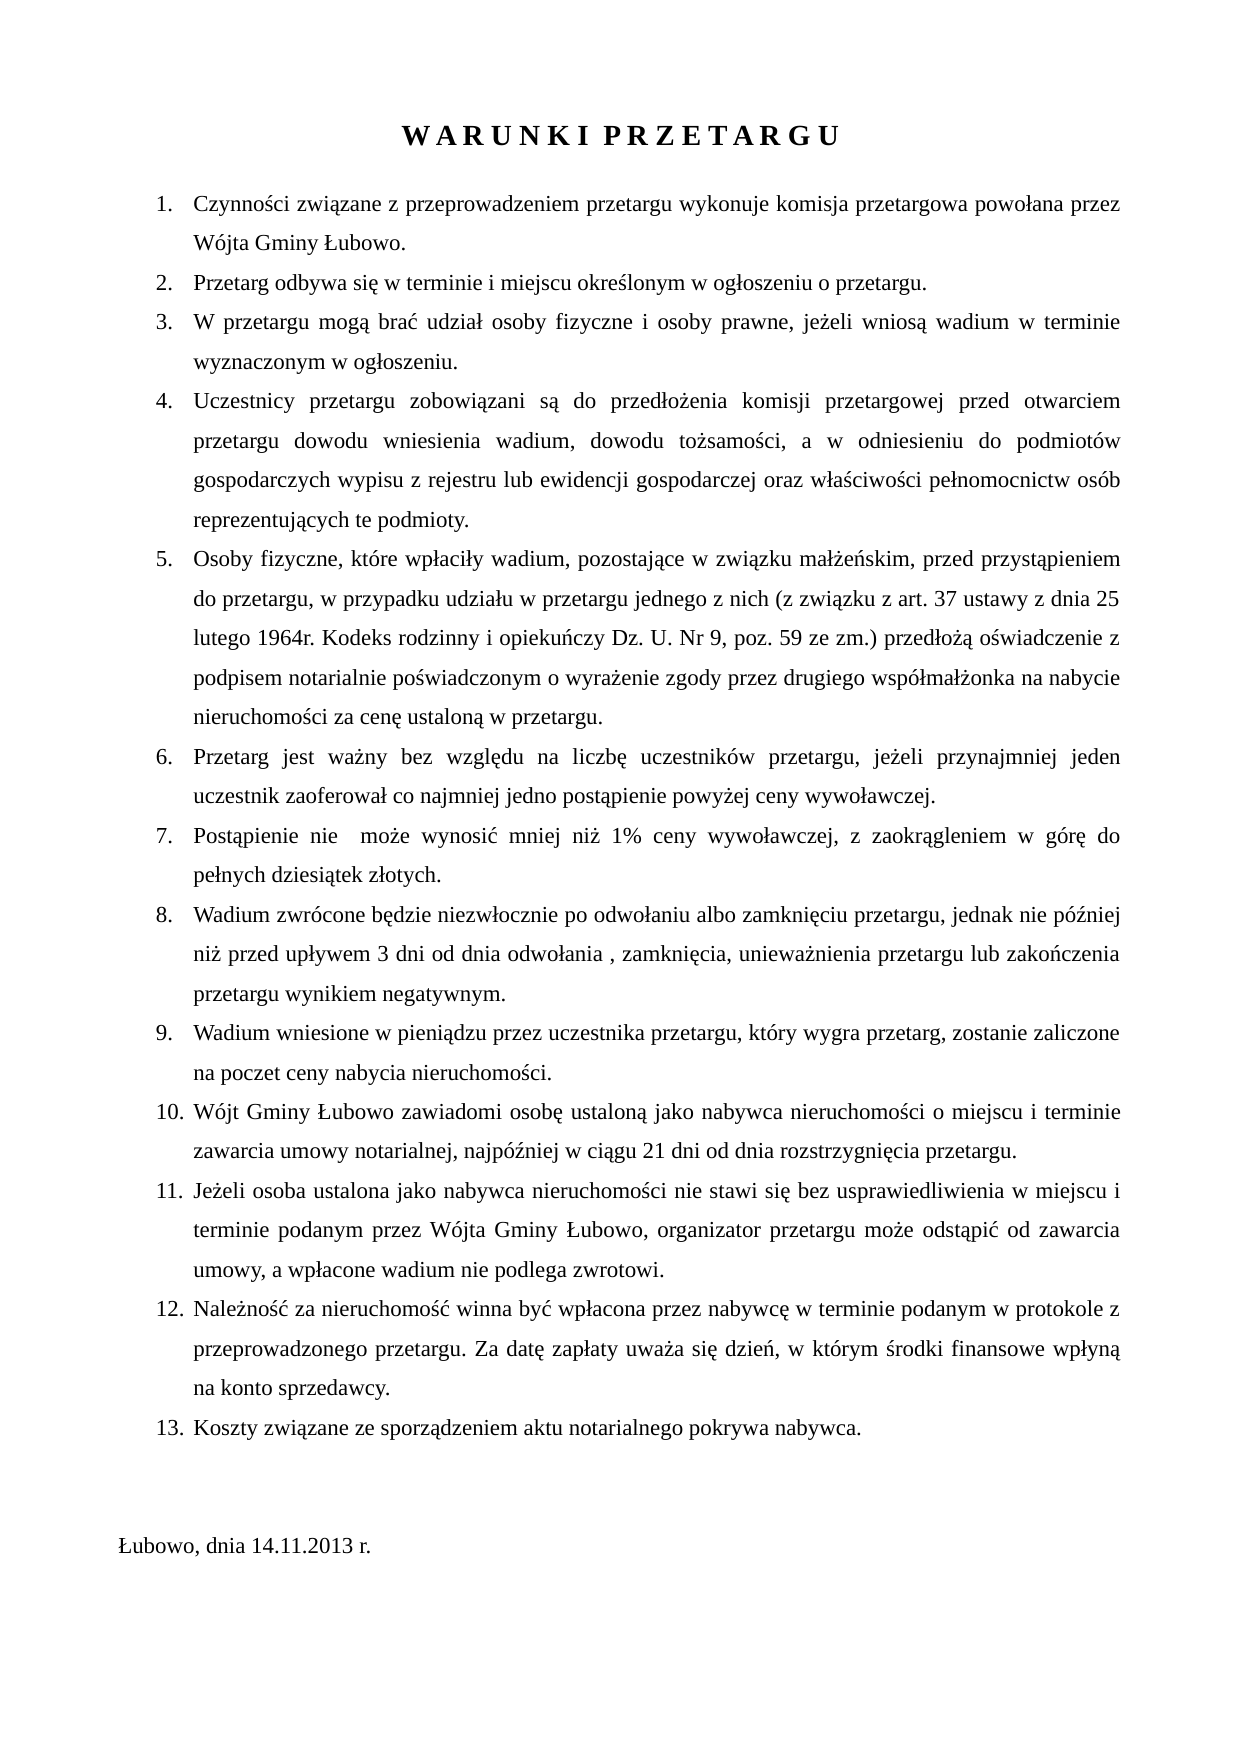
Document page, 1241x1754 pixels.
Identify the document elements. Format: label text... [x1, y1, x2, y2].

list Przetarg odbywa się w terminie i miejscu określonym w ogłoszeniu o przetargu. [156, 269, 1122, 295]
list Postąpienie nie może wynosić mniej niż 1% ceny wywoławczej, z zaokrągleniem w górę do pełnych dziesiątek złotych. [156, 822, 1122, 887]
list Osoby fizyczne, które wpłaciły wadium, pozostające w związku małżeńskim, przed przystąpieniem do przetargu, w przypadku udziału w przetargu jednego z nich (z związku z art. 37 ustawy z dnia 25 lutego 1964r. Kodeks rodzinny i opiekuńczy Dz. U. Nr 9, poz. 59 ze zm.) przedłożą oświadczenie z podpisem notarialnie poświadczonym o wyrażenie zgody przez drugiego współmałżonka na nabycie nieruchomości za cenę ustaloną w przetargu. [156, 545, 1122, 729]
list Wadium zwrócone będzie niezwłocznie po odwołaniu albo zamknięciu przetargu, jednak nie później niż przed upływem 3 dni od dnia odwołania , zamknięcia, unieważnienia przetargu lub zakończenia przetargu wynikiem negatywnym. [156, 901, 1122, 1006]
text W A R U N K I P R Z E T A R G U [118, 118, 1122, 152]
list Uczestnicy przetargu zobowiązani są do przedłożenia komisji przetargowej przed otwarciem przetargu dowodu wniesienia wadium, dowodu tożsamości, a w odniesieniu do podmiotów gospodarczych wypisu z rejestru lub ewidencji gospodarczej oraz właściwości pełnomocnictw osób reprezentujących te podmioty. [156, 387, 1122, 532]
list Czynności związane z przeprowadzeniem przetargu wykonuje komisja przetargowa powołana przez Wójta Gminy Łubowo. [156, 190, 1122, 256]
list Jeżeli osoba ustalona jako nabywca nieruchomości nie stawi się bez usprawiedliwienia w miejscu i terminie podanym przez Wójta Gminy Łubowo, organizator przetargu może odstąpić od zawarcia umowy, a wpłacone wadium nie podlega zwrotowi. [156, 1177, 1122, 1282]
list Wójt Gminy Łubowo zawiadomi osobę ustaloną jako nabywca nieruchomości o miejscu i terminie zawarcia umowy notarialnej, najpóźniej w ciągu 21 dni od dnia rozstrzygnięcia przetargu. [156, 1098, 1122, 1164]
list Koszty związane ze sporządzeniem aktu notarialnego pokrywa nabywca. [156, 1414, 1122, 1440]
list W przetargu mogą brać udział osoby fizyczne i osoby prawne, jeżeli wniosą wadium w terminie wyznaczonym w ogłoszeniu. [156, 308, 1122, 374]
list Wadium wniesione w pieniądzu przez uczestnika przetargu, który wygra przetarg, zostanie zaliczone na poczet ceny nabycia nieruchomości. [156, 1019, 1122, 1085]
list Należność za nieruchomość winna być wpłacona przez nabywcę w terminie podanym w protokole z przeprowadzonego przetargu. Za datę zapłaty uważa się dzień, w którym środki finansowe wpłyną na konto sprzedawcy. [156, 1295, 1122, 1401]
text Łubowo, dnia 14.11.2013 r. [118, 1532, 1122, 1559]
list Przetarg jest ważny bez względu na liczbę uczestników przetargu, jeżeli przynajmniej jeden uczestnik zaoferował co najmniej jedno postąpienie powyżej ceny wywoławczej. [156, 743, 1122, 808]
